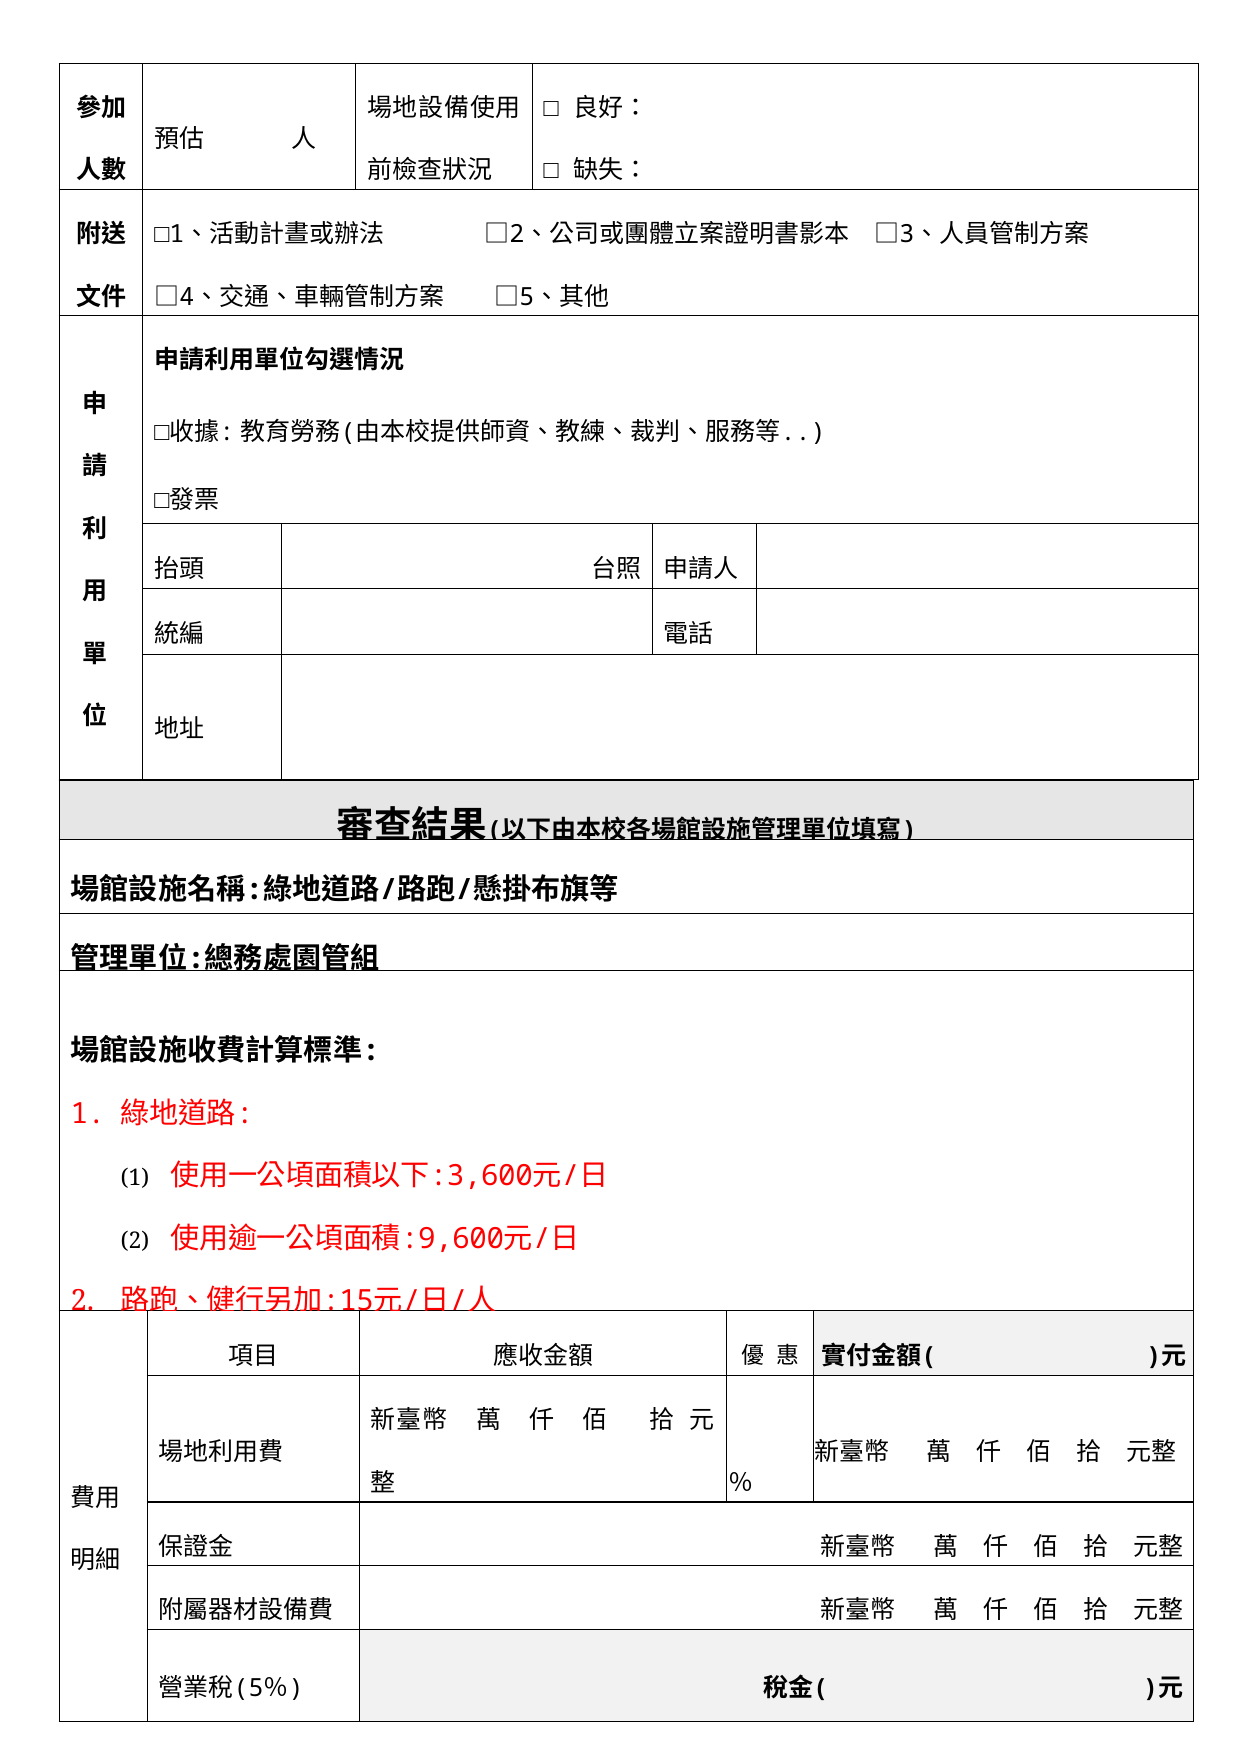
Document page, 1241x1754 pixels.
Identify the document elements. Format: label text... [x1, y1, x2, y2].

table_cell □ 良好： □ 缺失： [533, 64, 1198, 189]
table_cell 抬頭 [143, 524, 281, 588]
table_cell 統編 [143, 589, 281, 653]
table_cell □1、活動計晝或辦法 □2、公司或團體立案證明書影本 □3、人員管制方案 □4、交通、車輛管制方案 □5、其他 [143, 190, 1198, 315]
table_cell 場館設施名稱:綠地道路/路跑/懸掛布旗等 [60, 840, 1193, 913]
table_cell 場地利用費 [148, 1376, 359, 1501]
table_cell 台照 [282, 524, 652, 588]
table_cell 保證金 [148, 1503, 359, 1565]
table_cell 附送文件 [60, 190, 142, 315]
table_cell 申請利用單位勾選情況 □收據: 教育勞務(由本校提供師資、教練、裁判、服務等..) □發票 [143, 316, 1198, 522]
table_cell 實付金額( )元 [814, 1311, 1193, 1375]
table_cell 新臺幣 萬 仟 佰 拾 元整 [360, 1566, 1193, 1628]
table_cell ％ [727, 1376, 813, 1501]
table_cell 管理單位:總務處園管組 [60, 914, 1193, 970]
table_cell 稅金( )元 [360, 1630, 1193, 1721]
table_cell [757, 589, 1198, 653]
table_cell 場地設備使用前檢查狀況 [356, 64, 532, 189]
table_cell 應收金額 [360, 1311, 726, 1375]
table_cell 費用明細 [60, 1311, 147, 1721]
table_cell 營業稅(5％) [148, 1630, 359, 1721]
table_cell [282, 655, 1198, 778]
table_cell 新臺幣 萬 仟 佰 拾 元整 [814, 1376, 1193, 1501]
table_cell 新臺幣 萬 仟 佰 拾 元整 [360, 1503, 1193, 1565]
table_cell [282, 589, 652, 653]
table_cell 地址 [143, 655, 281, 778]
table_cell [757, 524, 1198, 588]
table_cell 參加人數 [60, 64, 142, 189]
table_cell 項目 [148, 1311, 359, 1375]
table_cell 新臺幣 萬 仟 佰 拾 元整 [360, 1376, 726, 1501]
table_cell 優 惠 [727, 1311, 813, 1375]
table_cell 申請人 [653, 524, 756, 588]
table_cell 預估 人 [143, 64, 355, 189]
table_cell 電話 [653, 589, 756, 653]
table_cell 附屬器材設備費 [148, 1566, 359, 1628]
table_header 審查結果(以下由本校各場館設施管理單位填寫) [60, 781, 1193, 839]
table_cell 場館設施收費計算標準: 綠地道路: 使用一公頃面積以下:3,600元/日 使用逾一公頃面積:9,600元/日 路跑、健行另加:15元/日/人 布旗（廣告物）懸掛:3,600元/日 [60, 971, 1193, 1310]
table_cell 申請利用單位 [60, 316, 142, 778]
